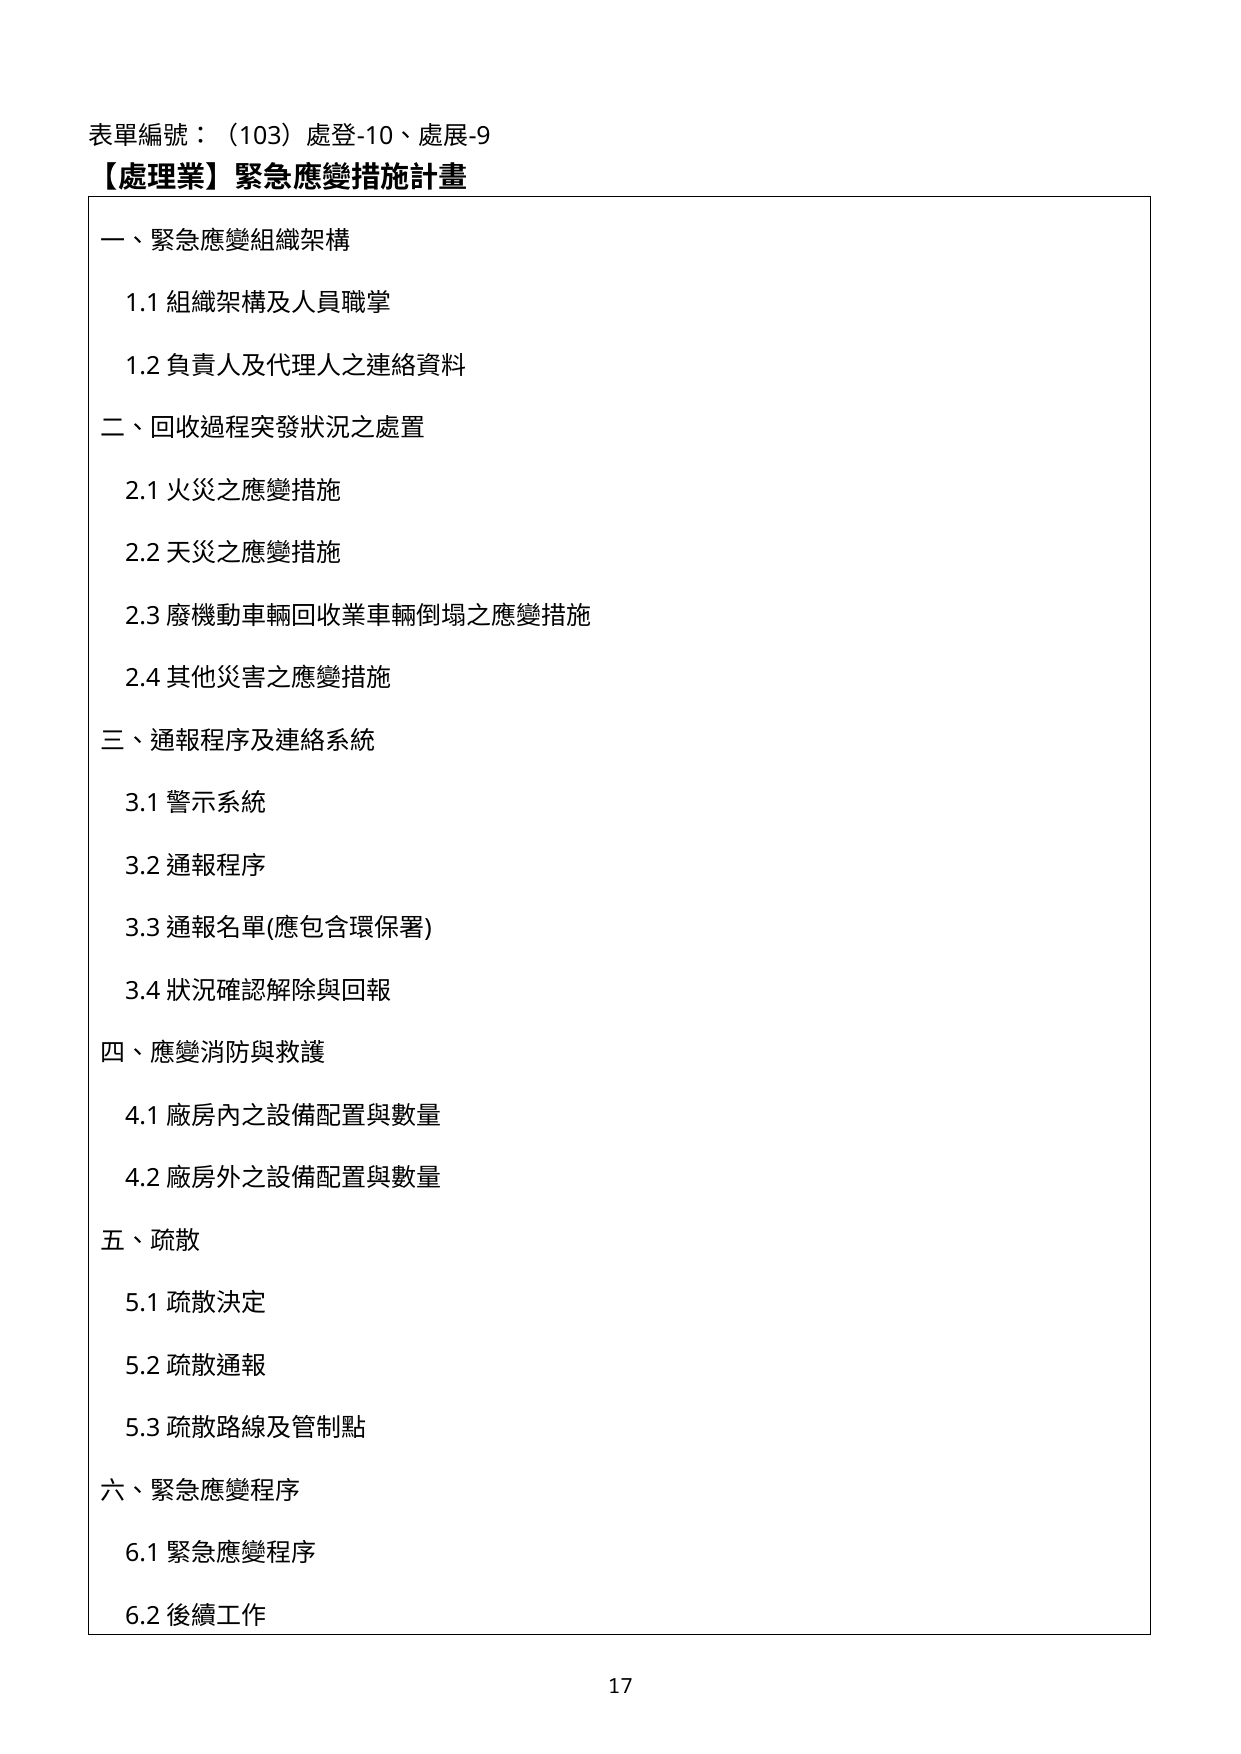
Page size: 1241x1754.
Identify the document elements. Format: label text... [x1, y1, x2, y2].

text 【處理業】緊急應變措施計畫 [89, 154, 1152, 196]
table_header 一、緊急應變組織架構 1.1 組織架構及人員職掌 1.2 負責人及代理人之連絡資料 二、回收過程突發狀況之處置 2.1 火災之應變措施 2.2 天災之應變措施 2.3 廢機動車輛回收業車輛倒塌之應變措施 2.4 其他災害之應變措施 三、通報程序及連絡系統 3.1 警示系統 3.2 通報程序 3.3 通報名單(應包含環保署) 3.4 狀況確認解除與回報 四、應變消防與救護 4.1 廠房內之設備配置與數量 4.2 廠房外之設備配置與數量 五、疏散 5.1 疏散決定 5.2 疏散通報 5.3 疏散路線及管制點 六、緊急應變程序 6.1 緊急應變程序 6.2 後續工作 [89, 197, 1150, 1634]
text 表單編號：（103）處登-10、處展-9 [89, 92, 1152, 154]
